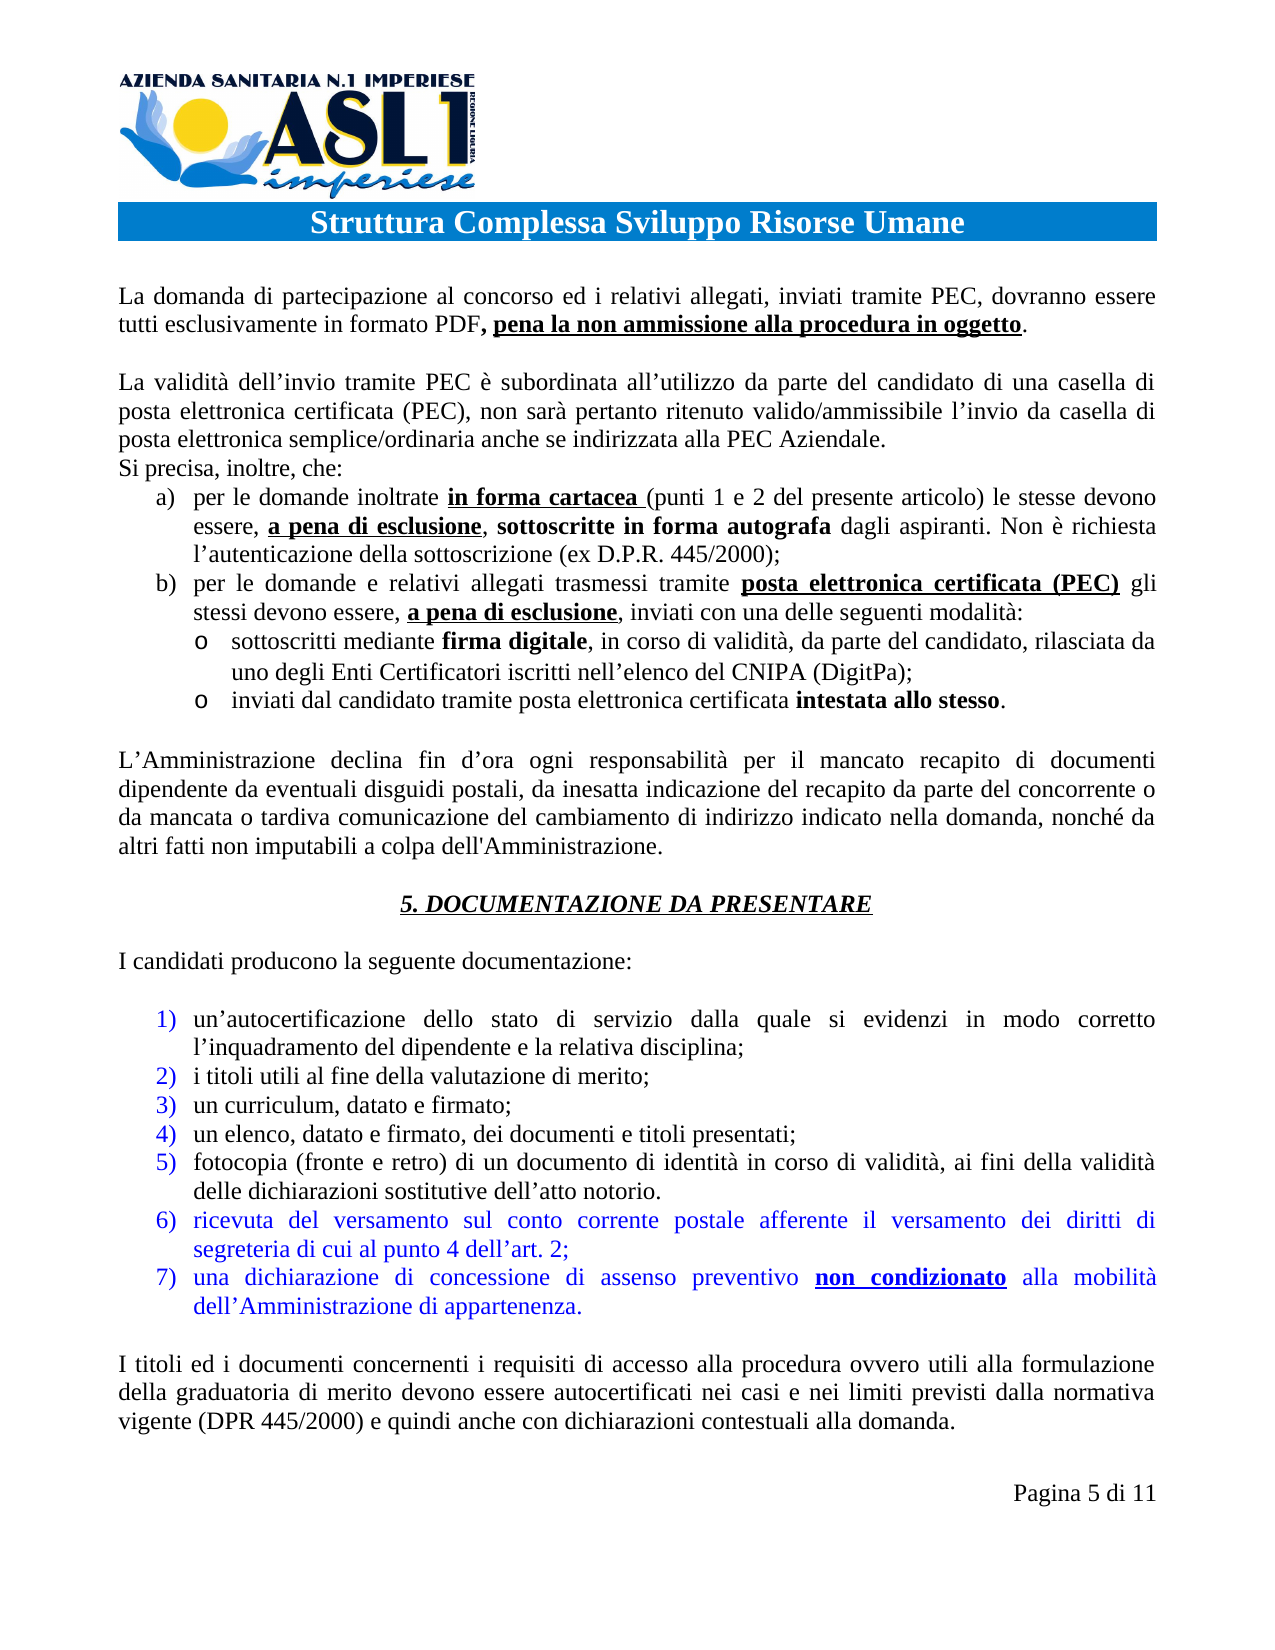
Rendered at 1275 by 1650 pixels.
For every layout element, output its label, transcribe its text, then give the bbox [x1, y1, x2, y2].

list i titoli utili al fine della valutazione di merito; [156, 1061, 1157, 1090]
list un elenco, datato e firmato, dei documenti e titoli presentati; [156, 1119, 1157, 1147]
list un curriculum, datato e firmato; [156, 1090, 1157, 1119]
list ricevuta del versamento sul conto corrente postale afferente il versamento dei diritti di segreteria di cui al punto 4 dell’art. 2; [156, 1205, 1157, 1262]
list per le domande e relativi allegati trasmessi tramite posta elettronica certificata (PEC) gli stessi devono essere, a pena di esclusione, inviati con una delle seguenti modalità: [156, 568, 1157, 626]
picture [119, 74, 475, 199]
text 5. DOCUMENTAZIONE DA PRESENTARE [118, 889, 1157, 917]
list inviati dal candidato tramite posta elettronica certificata intestata allo stesso. [193, 685, 1157, 716]
list una dichiarazione di concessione di assenso preventivo non condizionato alla mobilità dell’Amministrazione di appartenenza. [156, 1262, 1157, 1320]
list per le domande inoltrate in forma cartacea (punti 1 e 2 del presente articolo) le stesse devono essere, a pena di esclusione, sottoscritte in forma autografa dagli aspiranti. Non è richiesta l’autenticazione della sottoscrizione (ex D.P.R. 445/2000); [156, 482, 1157, 568]
list un’autocertificazione dello stato di servizio dalla quale si evidenzi in modo corretto l’inquadramento del dipendente e la relativa disciplina; [156, 1004, 1157, 1061]
list fotocopia (fronte e retro) di un documento di identità in corso di validità, ai fini della validità delle dichiarazioni sostitutive dell’atto notorio. [156, 1147, 1157, 1205]
text La validità dell’invio tramite PEC è subordinata all’utilizzo da parte del candidato di una casella di posta elettronica certificata (PEC), non sarà pertanto ritenuto valido/ammissibile l’invio da casella di posta elettronica semplice/ordinaria anche se indirizzata alla PEC Aziendale. [118, 367, 1157, 453]
text Si precisa, inoltre, che: [118, 453, 1157, 482]
text I candidati producono la seguente documentazione: [118, 946, 1157, 975]
text I titoli ed i documenti concernenti i requisiti di accesso alla procedura ovvero utili alla formulazione della graduatoria di merito devono essere autocertificati nei casi e nei limiti previsti dalla normativa vigente (DPR 445/2000) e quindi anche con dichiarazioni contestuali alla domanda. [118, 1349, 1157, 1435]
text L’Amministrazione declina fin d’ora ogni responsabilità per il mancato recapito di documenti dipendente da eventuali disguidi postali, da inesatta indicazione del recapito da parte del concorrente o da mancata o tardiva comunicazione del cambiamento di indirizzo indicato nella domanda, nonché da altri fatti non imputabili a colpa dell'Amministrazione. [118, 745, 1157, 860]
text La domanda di partecipazione al concorso ed i relativi allegati, inviati tramite PEC, dovranno essere tutti esclusivamente in formato PDF, pena la non ammissione alla procedura in oggetto. [118, 281, 1157, 338]
list sottoscritti mediante firma digitale, in corso di validità, da parte del candidato, rilasciata da uno degli Enti Certificatori iscritti nell’elenco del CNIPA (DigitPa); [193, 626, 1157, 685]
